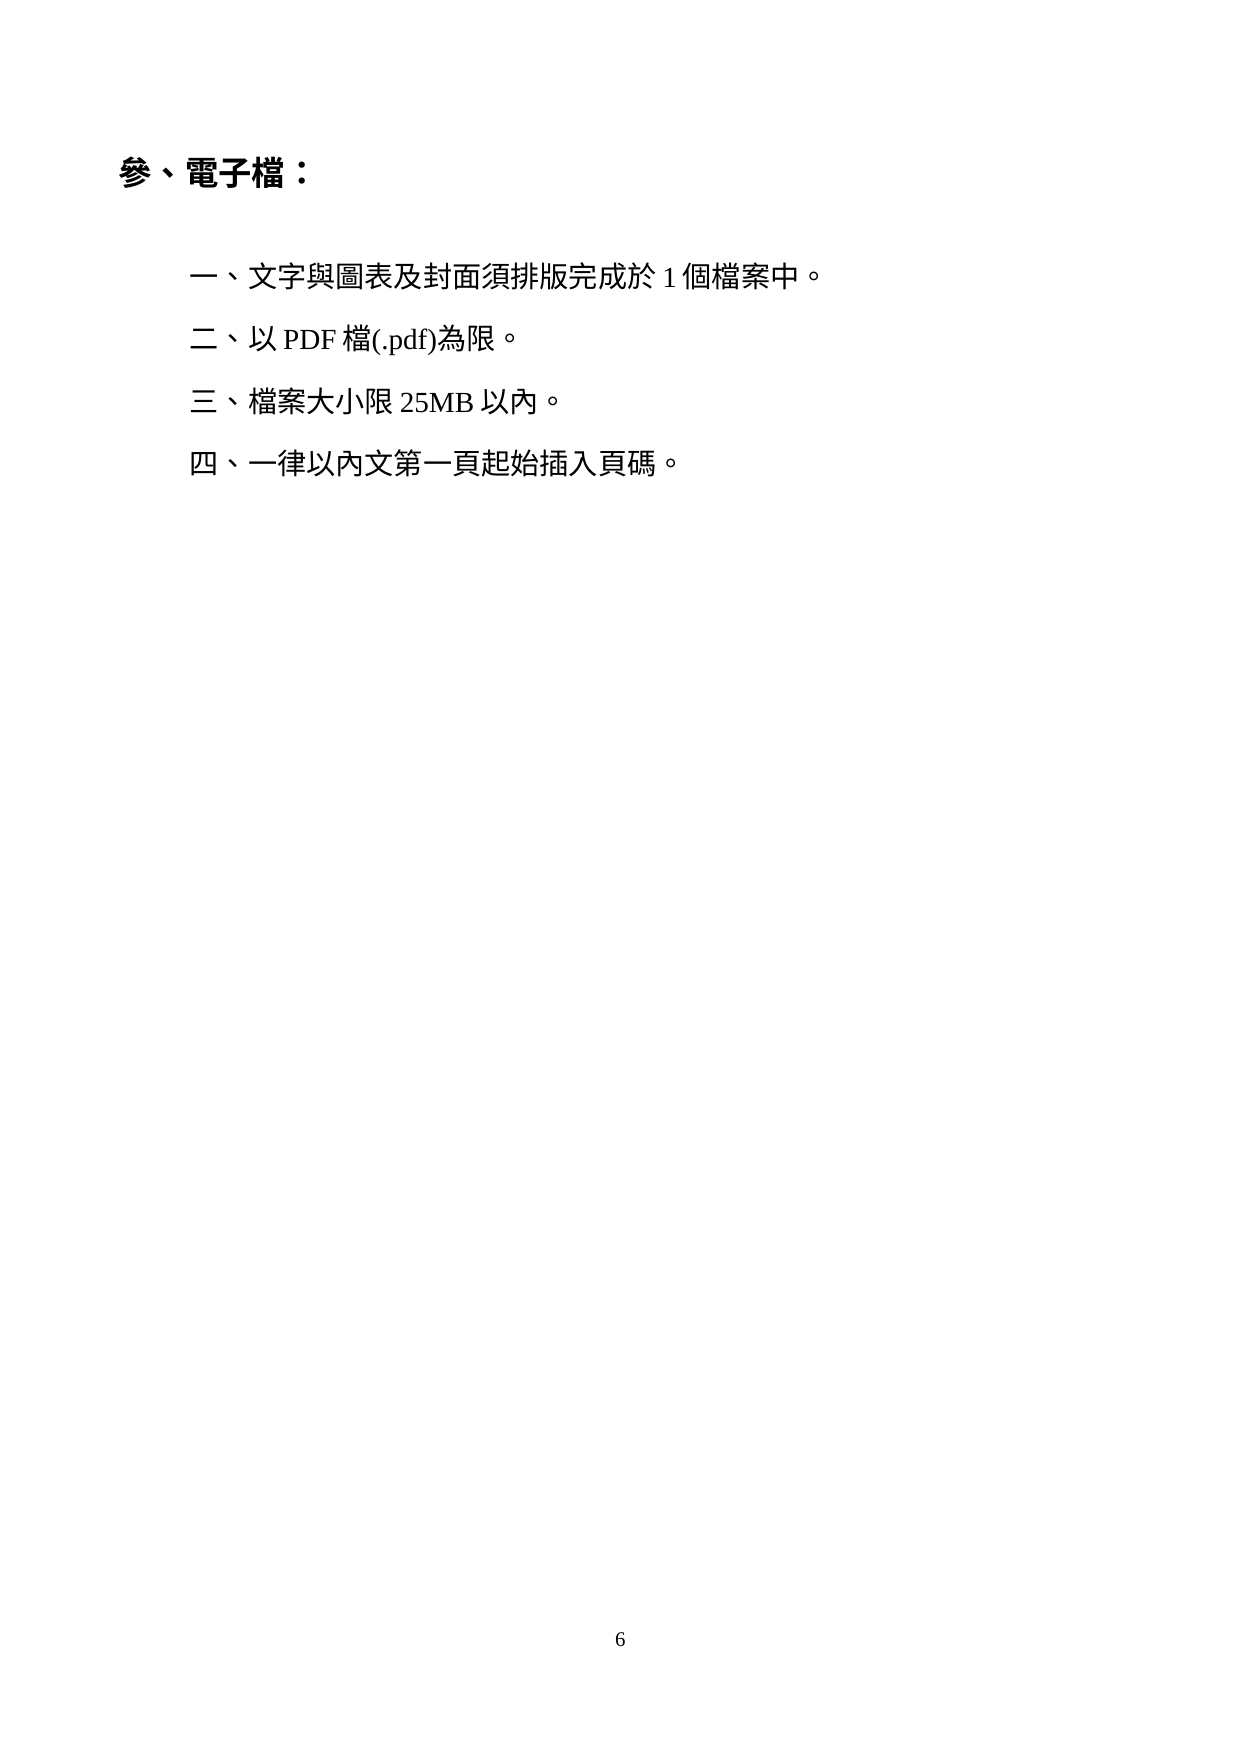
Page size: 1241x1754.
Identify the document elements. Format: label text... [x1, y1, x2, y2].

text 三、檔案大小限25MB以內。 [189, 358, 1122, 420]
text 二、以PDF檔(.pdf)為限。 [189, 295, 1122, 358]
text 一、文字與圖表及封面須排版完成於1個檔案中。 [189, 233, 1122, 295]
text 參、電子檔： [118, 147, 1122, 195]
text 四、一律以內文第一頁起始插入頁碼。 [189, 420, 1122, 483]
